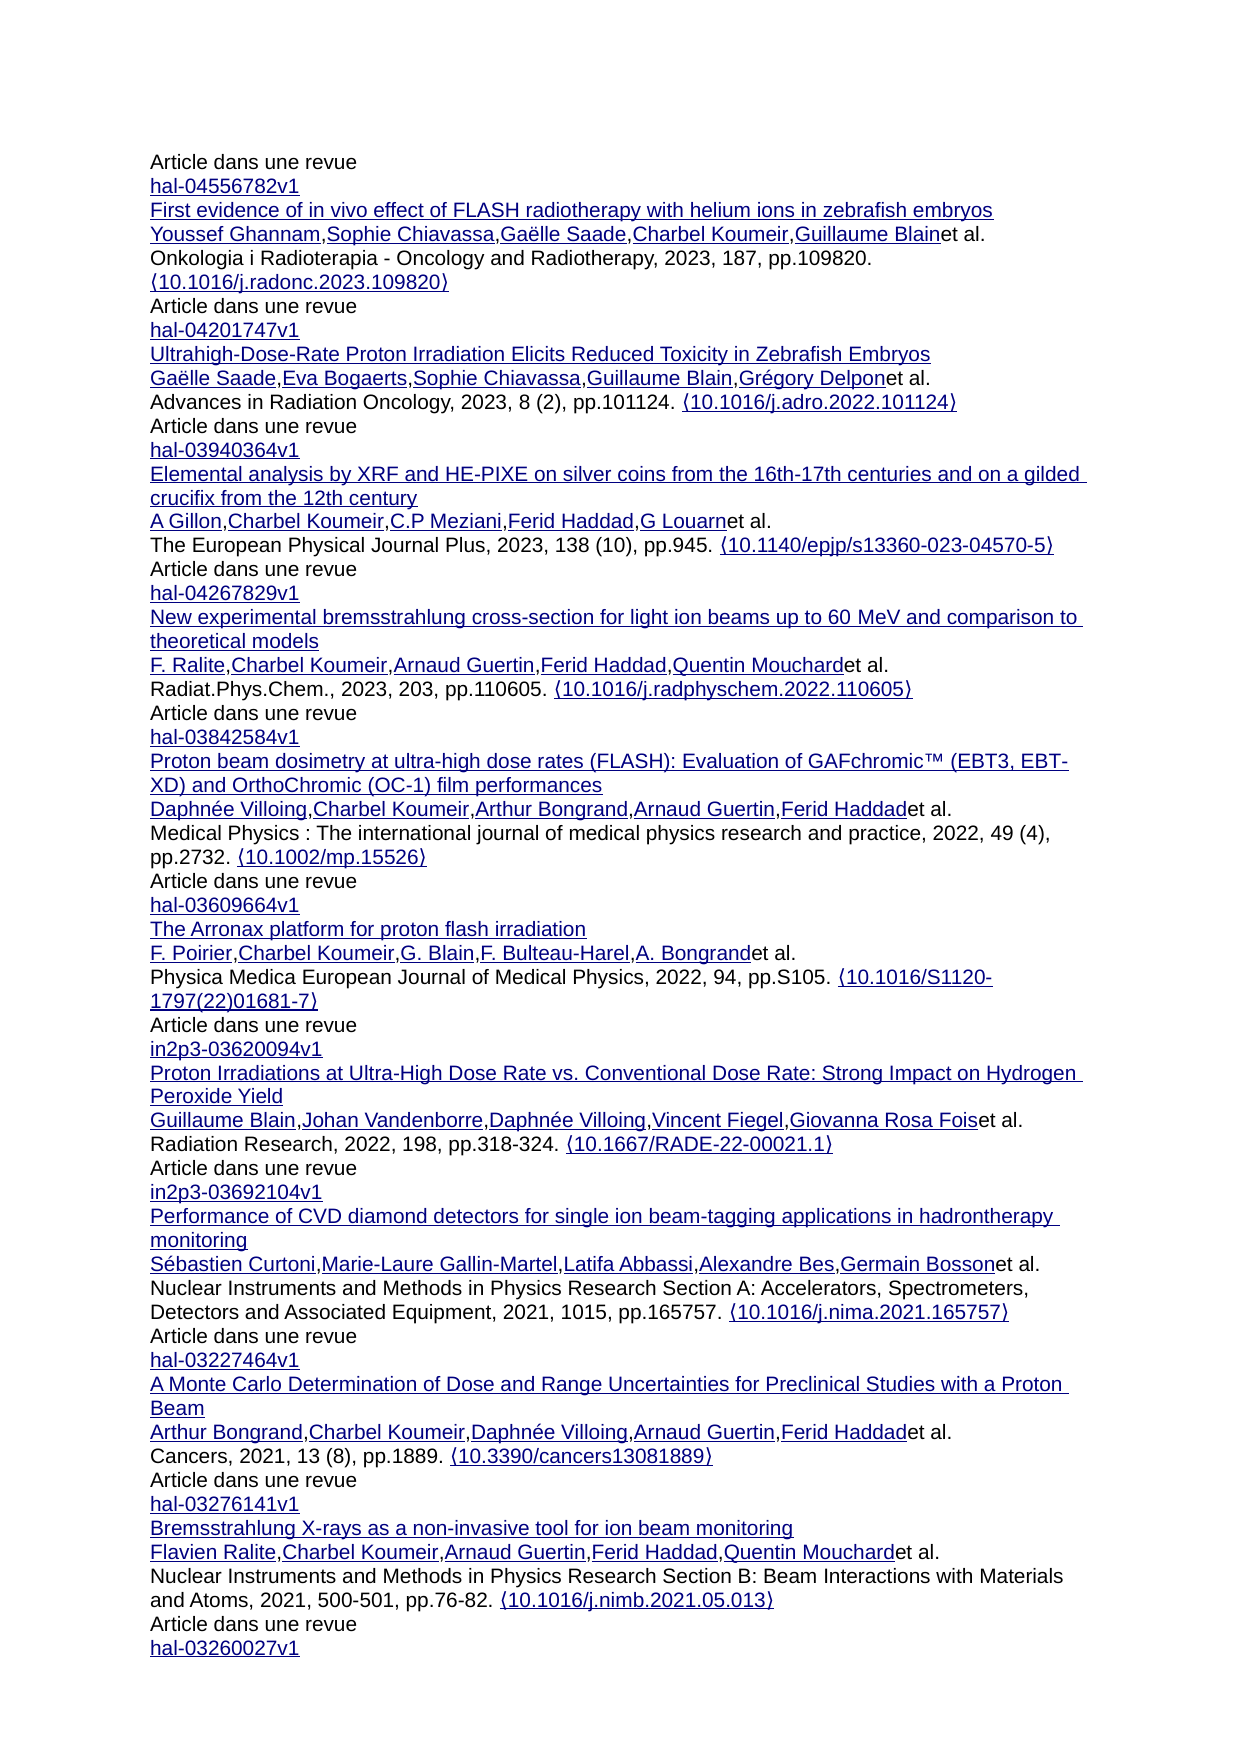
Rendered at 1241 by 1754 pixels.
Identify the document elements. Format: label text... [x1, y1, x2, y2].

table_cell Ultrahigh-Dose-Rate Proton Irradiation Elicits Reduced Toxicity in Zebrafish Embryos Gaëlle Saade,Eva Bogaerts,Sophie Chiavassa,Guillaume Blain,Grégory Delponet al. Advances in Radiation Oncology, 2023, 8 (2), pp.101124. ⟨10.1016/j.adro.2022.101124⟩ Article dans une revue hal-03940364v1 [150, 342, 1090, 461]
table_cell The Arronax platform for proton flash irradiation F. Poirier,Charbel Koumeir,G. Blain,F. Bulteau-Harel,A. Bongrandet al. Physica Medica European Journal of Medical Physics, 2022, 94, pp.S105. ⟨10.1016/S1120-1797(22)01681-7⟩ Article dans une revue in2p3-03620094v1 [150, 917, 1090, 1060]
table_cell Bremsstrahlung X-rays as a non-invasive tool for ion beam monitoring Flavien Ralite,Charbel Koumeir,Arnaud Guertin,Ferid Haddad,Quentin Mouchardet al. Nuclear Instruments and Methods in Physics Research Section B: Beam Interactions with Materials and Atoms, 2021, 500-501, pp.76-82. ⟨10.1016/j.nimb.2021.05.013⟩ Article dans une revue hal-03260027v1 [150, 1516, 1090, 1659]
table_cell Article dans une revue hal-04556782v1 [150, 150, 1090, 198]
table_cell Performance of CVD diamond detectors for single ion beam-tagging applications in hadrontherapy monitoring Sébastien Curtoni,Marie-Laure Gallin-Martel,Latifa Abbassi,Alexandre Bes,Germain Bossonet al. Nuclear Instruments and Methods in Physics Research Section A: Accelerators, Spectrometers, Detectors and Associated Equipment, 2021, 1015, pp.165757. ⟨10.1016/j.nima.2021.165757⟩ Article dans une revue hal-03227464v1 [150, 1204, 1090, 1372]
table_cell Proton beam dosimetry at ultra‐high dose rates (FLASH): Evaluation of GAFchromic™ (EBT3, EBT‐XD) and OrthoChromic (OC‐1) film performances Daphnée Villoing,Charbel Koumeir,Arthur Bongrand,Arnaud Guertin,Ferid Haddadet al. Medical Physics : The international journal of medical physics research and practice, 2022, 49 (4), pp.2732. ⟨10.1002/mp.15526⟩ Article dans une revue hal-03609664v1 [150, 749, 1090, 917]
table_cell First evidence of in vivo effect of FLASH radiotherapy with helium ions in zebrafish embryos Youssef Ghannam,Sophie Chiavassa,Gaëlle Saade,Charbel Koumeir,Guillaume Blainet al. Onkologia i Radioterapia - Oncology and Radiotherapy, 2023, 187, pp.109820. ⟨10.1016/j.radonc.2023.109820⟩ Article dans une revue hal-04201747v1 [150, 198, 1090, 342]
table_cell A Monte Carlo Determination of Dose and Range Uncertainties for Preclinical Studies with a Proton Beam Arthur Bongrand,Charbel Koumeir,Daphnée Villoing,Arnaud Guertin,Ferid Haddadet al. Cancers, 2021, 13 (8), pp.1889. ⟨10.3390/cancers13081889⟩ Article dans une revue hal-03276141v1 [150, 1372, 1090, 1516]
table_cell New experimental bremsstrahlung cross-section for light ion beams up to 60 MeV and comparison to theoretical models F. Ralite,Charbel Koumeir,Arnaud Guertin,Ferid Haddad,Quentin Mouchardet al. Radiat.Phys.Chem., 2023, 203, pp.110605. ⟨10.1016/j.radphyschem.2022.110605⟩ Article dans une revue hal-03842584v1 [150, 605, 1090, 749]
table_cell Proton Irradiations at Ultra-High Dose Rate vs. Conventional Dose Rate: Strong Impact on Hydrogen Peroxide Yield Guillaume Blain,Johan Vandenborre,Daphnée Villoing,Vincent Fiegel,Giovanna Rosa Foiset al. Radiation Research, 2022, 198, pp.318-324. ⟨10.1667/RADE-22-00021.1⟩ Article dans une revue in2p3-03692104v1 [150, 1060, 1090, 1204]
table_cell Elemental analysis by XRF and HE-PIXE on silver coins from the 16th-17th centuries and on a gilded crucifix from the 12th century A Gillon,Charbel Koumeir,C.P Meziani,Ferid Haddad,G Louarnet al. The European Physical Journal Plus, 2023, 138 (10), pp.945. ⟨10.1140/epjp/s13360-023-04570-5⟩ Article dans une revue hal-04267829v1 [150, 461, 1090, 605]
